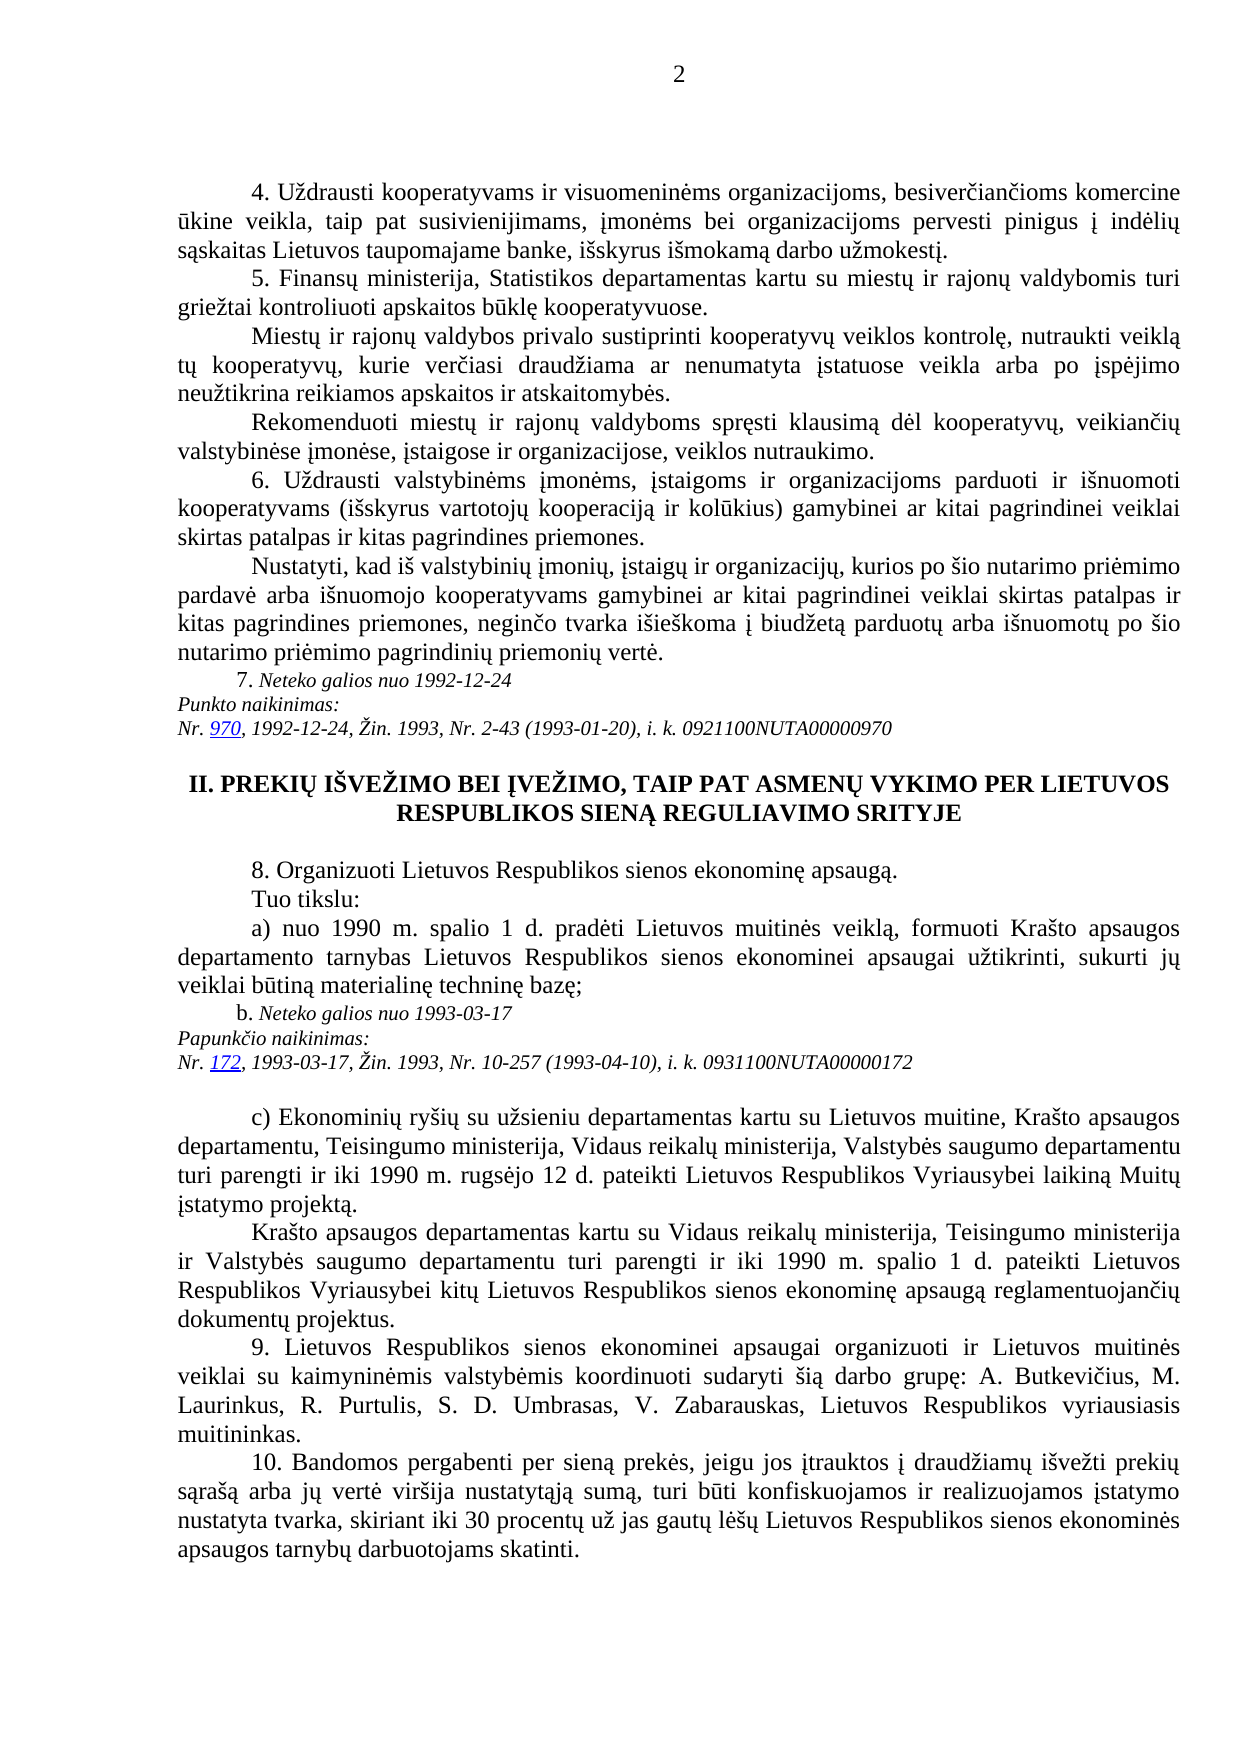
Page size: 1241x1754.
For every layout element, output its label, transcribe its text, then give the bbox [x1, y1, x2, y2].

text 8. Organizuoti Lietuvos Respublikos sienos ekonominę apsaugą. [177, 855, 1181, 884]
text Rekomenduoti miestų ir rajonų valdyboms spręsti klausimą dėl kooperatyvų, veikiančių valstybinėse įmonėse, įstaigose ir organizacijose, veiklos nutraukimo. [177, 407, 1181, 465]
text 7. Neteko galios nuo 1992-12-24 [177, 666, 1181, 692]
text b. Neteko galios nuo 1993-03-17 [177, 999, 1181, 1026]
text 10. Bandomos pergabenti per sieną prekės, jeigu jos įtrauktos į draudžiamų išvežti prekių sąrašą arba jų vertė viršija nustatytąją sumą, turi būti konfiskuojamos ir realizuojamos įstatymo nustatyta tvarka, skiriant iki 30 procentų už jas gautų lėšų Lietuvos Respublikos sienos ekonominės apsaugos tarnybų darbuotojams skatinti. [177, 1447, 1181, 1562]
text Nr. 172, 1993-03-17, Žin. 1993, Nr. 10-257 (1993-04-10), i. k. 0931100NUTA00000172 [177, 1049, 1181, 1074]
text c) Ekonominių ryšių su užsieniu departamentas kartu su Lietuvos muitine, Krašto apsaugos departamentu, Teisingumo ministerija, Vidaus reikalų ministerija, Valstybės saugumo departamentu turi parengti ir iki 1990 m. rugsėjo 12 d. pateikti Lietuvos Respublikos Vyriausybei laikiną Muitų įstatymo projektą. [177, 1102, 1181, 1217]
text Punkto naikinimas: [177, 692, 1181, 716]
text 5. Finansų ministerija, Statistikos departamentas kartu su miestų ir rajonų valdybomis turi griežtai kontroliuoti apskaitos būklę kooperatyvuose. [177, 263, 1181, 321]
text a) nuo 1990 m. spalio 1 d. pradėti Lietuvos muitinės veiklą, formuoti Krašto apsaugos departamento tarnybas Lietuvos Respublikos sienos ekonominei apsaugai užtikrinti, sukurti jų veiklai būtiną materialinę techninę bazę; [177, 913, 1181, 999]
text Miestų ir rajonų valdybos privalo sustiprinti kooperatyvų veiklos kontrolę, nutraukti veiklą tų kooperatyvų, kurie verčiasi draudžiama ar nenumatyta įstatuose veikla arba po įspėjimo neužtikrina reikiamos apskaitos ir atskaitomybės. [177, 321, 1181, 407]
text Krašto apsaugos departamentas kartu su Vidaus reikalų ministerija, Teisingumo ministerija ir Valstybės saugumo departamentu turi parengti ir iki 1990 m. spalio 1 d. pateikti Lietuvos Respublikos Vyriausybei kitų Lietuvos Respublikos sienos ekonominę apsaugą reglamentuojančių dokumentų projektus. [177, 1217, 1181, 1332]
text II. Prekių išvežimo bei įvežimo, taip pat asmenų vykimo per Lietuvos Respublikos sieną reguliavimo srityje [177, 769, 1181, 827]
text 6. Uždrausti valstybinėms įmonėms, įstaigoms ir organizacijoms parduoti ir išnuomoti kooperatyvams (išskyrus vartotojų kooperaciją ir kolūkius) gamybinei ar kitai pagrindinei veiklai skirtas patalpas ir kitas pagrindines priemones. [177, 465, 1181, 551]
text Papunkčio naikinimas: [177, 1026, 1181, 1049]
text Tuo tikslu: [177, 884, 1181, 913]
text Nr. 970, 1992-12-24, Žin. 1993, Nr. 2-43 (1993-01-20), i. k. 0921100NUTA00000970 [177, 716, 1181, 740]
text Nustatyti, kad iš valstybinių įmonių, įstaigų ir organizacijų, kurios po šio nutarimo priėmimo pardavė arba išnuomojo kooperatyvams gamybinei ar kitai pagrindinei veiklai skirtas patalpas ir kitas pagrindines priemones, neginčo tvarka išieškoma į biudžetą parduotų arba išnuomotų po šio nutarimo priėmimo pagrindinių priemonių vertė. [177, 551, 1181, 666]
text 9. Lietuvos Respublikos sienos ekonominei apsaugai organizuoti ir Lietuvos muitinės veiklai su kaimyninėmis valstybėmis koordinuoti sudaryti šią darbo grupę: A. Butkevičius, M. Laurinkus, R. Purtulis, S. D. Umbrasas, V. Zabarauskas, Lietuvos Respublikos vyriausiasis muitininkas. [177, 1332, 1181, 1447]
text 4. Uždrausti kooperatyvams ir visuomeninėms organizacijoms, besiverčiančioms komercine ūkine veikla, taip pat susivienijimams, įmonėms bei organizacijoms pervesti pinigus į indėlių sąskaitas Lietuvos taupomajame banke, išskyrus išmokamą darbo užmokestį. [177, 177, 1181, 263]
